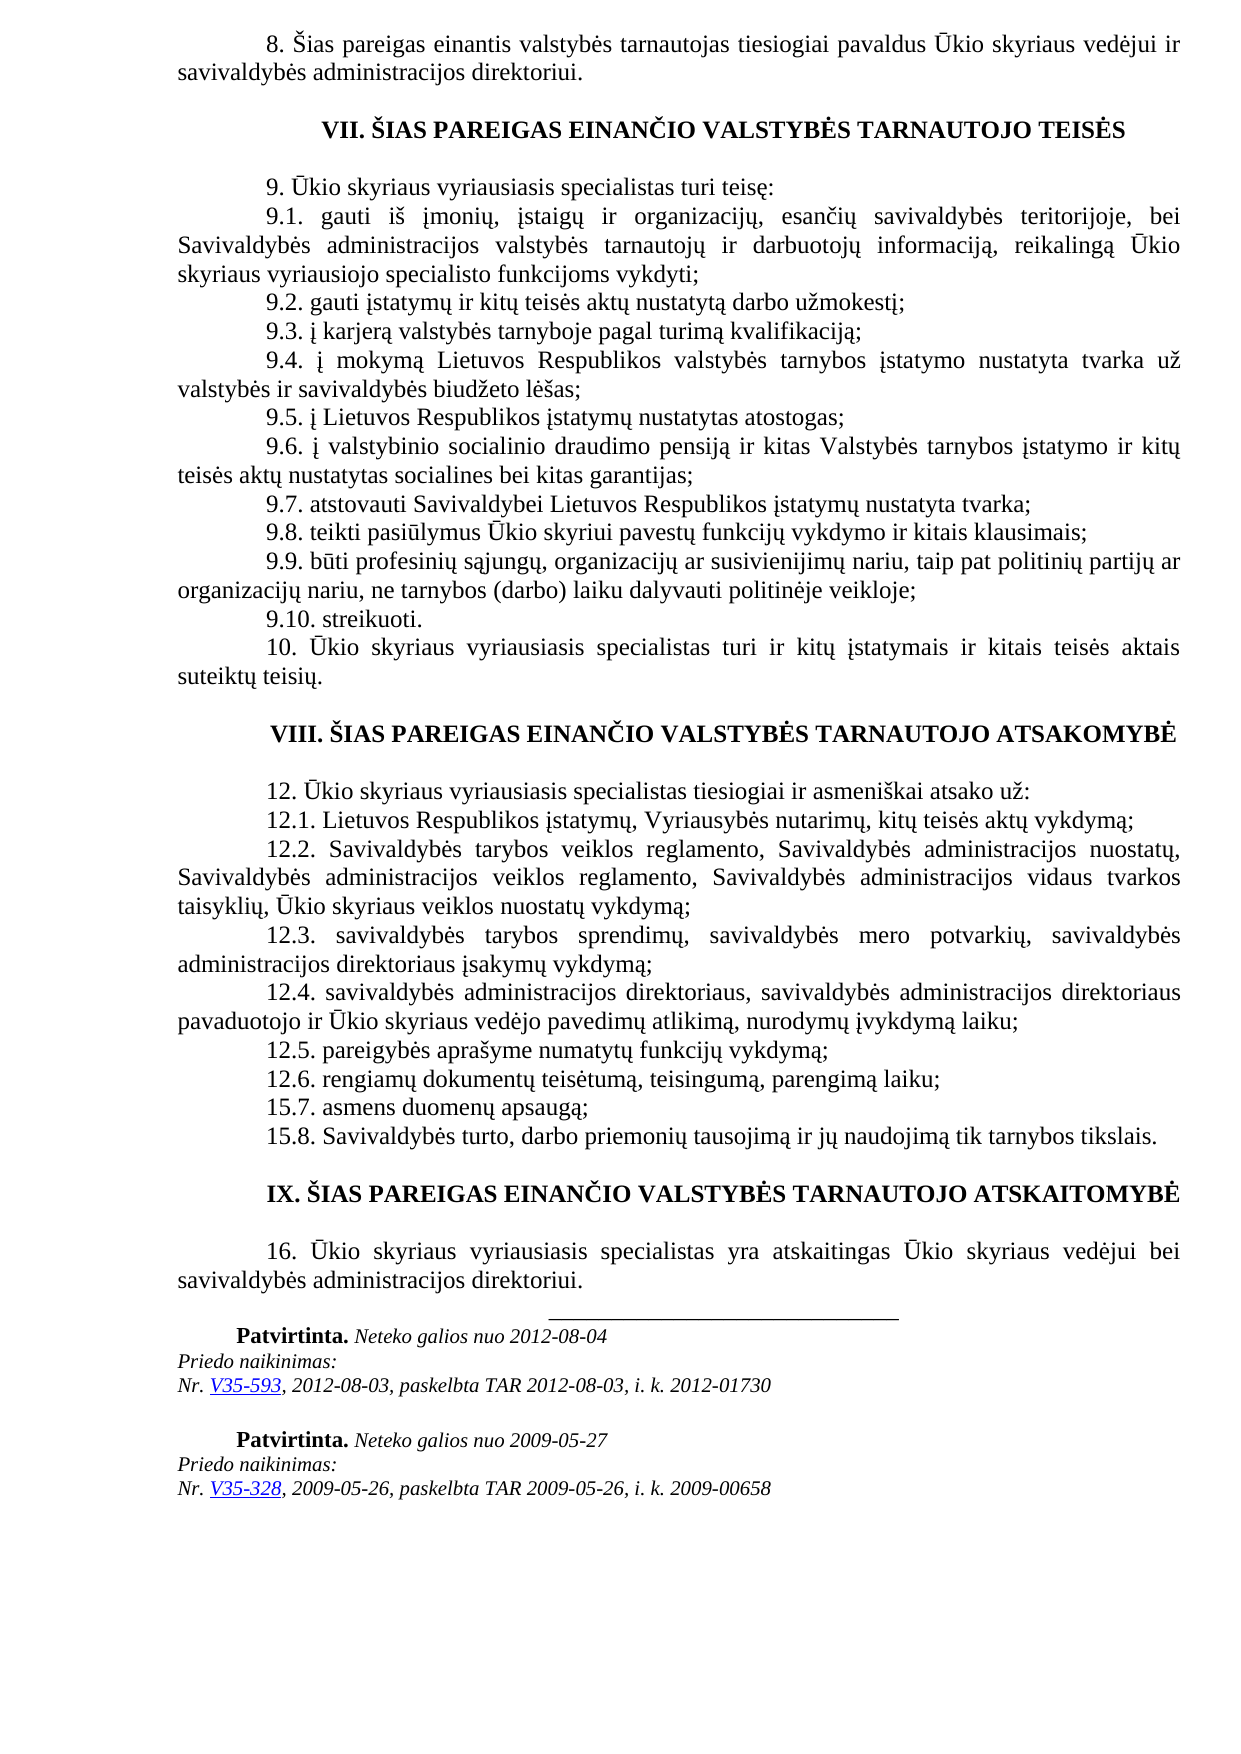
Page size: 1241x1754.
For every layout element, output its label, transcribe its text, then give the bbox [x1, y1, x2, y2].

text 9.1. gauti iš įmonių, įstaigų ir organizacijų, esančių savivaldybės teritorijoje, bei Savivaldybės administracijos valstybės tarnautojų ir darbuotojų informaciją, reikalingą Ūkio skyriaus vyriausiojo specialisto funkcijoms vykdyti; [177, 201, 1181, 287]
text 9.6. į valstybinio socialinio draudimo pensiją ir kitas Valstybės tarnybos įstatymo ir kitų teisės aktų nustatytas socialines bei kitas garantijas; [177, 431, 1181, 489]
text Nr. V35-593, 2012-08-03, paskelbta TAR 2012-08-03, i. k. 2012-01730 [177, 1373, 1181, 1397]
text 12. Ūkio skyriaus vyriausiasis specialistas tiesiogiai ir asmeniškai atsako už: [177, 776, 1181, 805]
text Patvirtinta. Neteko galios nuo 2012-08-04 [177, 1322, 1181, 1349]
text 9.8. teikti pasiūlymus Ūkio skyriui pavestų funkcijų vykdymo ir kitais klausimais; [177, 517, 1181, 546]
text Priedo naikinimas: [177, 1349, 1181, 1373]
text 12.5. pareigybės aprašyme numatytų funkcijų vykdymą; [177, 1035, 1181, 1064]
text Patvirtinta. Neteko galios nuo 2009-05-27 [177, 1426, 1181, 1452]
text 12.3. savivaldybės tarybos sprendimų, savivaldybės mero potvarkių, savivaldybės administracijos direktoriaus įsakymų vykdymą; [177, 920, 1181, 977]
text 9.10. streikuoti. [177, 604, 1181, 632]
text 16. Ūkio skyriaus vyriausiasis specialistas yra atskaitingas Ūkio skyriaus vedėjui bei savivaldybės administracijos direktoriui. [177, 1236, 1181, 1294]
text 9.5. į Lietuvos Respublikos įstatymų nustatytas atostogas; [177, 402, 1181, 431]
text 10. Ūkio skyriaus vyriausiasis specialistas turi ir kitų įstatymais ir kitais teisės aktais suteiktų teisių. [177, 632, 1181, 690]
text 15.7. asmens duomenų apsaugą; [177, 1092, 1181, 1121]
text IX. ŠIAS PAREIGAS EINANČIO VALSTYBĖS TARNAUTOJO ATSKAITOMYBĖ [177, 1179, 1181, 1207]
text VIII. ŠIAS PAREIGAS EINANČIO VALSTYBĖS TARNAUTOJO ATSAKOMYBĖ [177, 719, 1181, 747]
text 15.8. Savivaldybės turto, darbo priemonių tausojimą ir jų naudojimą tik tarnybos tikslais. [177, 1121, 1181, 1150]
text 12.4. savivaldybės administracijos direktoriaus, savivaldybės administracijos direktoriaus pavaduotojo ir Ūkio skyriaus vedėjo pavedimų atlikimą, nurodymų įvykdymą laiku; [177, 977, 1181, 1035]
text 9.7. atstovauti Savivaldybei Lietuvos Respublikos įstatymų nustatyta tvarka; [177, 489, 1181, 517]
text 9.2. gauti įstatymų ir kitų teisės aktų nustatytą darbo užmokestį; [177, 287, 1181, 316]
text 9.4. į mokymą Lietuvos Respublikos valstybės tarnybos įstatymo nustatyta tvarka už valstybės ir savivaldybės biudžeto lėšas; [177, 345, 1181, 402]
text 12.6. rengiamų dokumentų teisėtumą, teisingumą, parengimą laiku; [177, 1064, 1181, 1092]
text Priedo naikinimas: [177, 1452, 1181, 1476]
text 9.3. į karjerą valstybės tarnyboje pagal turimą kvalifikaciją; [177, 316, 1181, 345]
text ____________________________ [177, 1294, 1181, 1322]
text 12.1. Lietuvos Respublikos įstatymų, Vyriausybės nutarimų, kitų teisės aktų vykdymą; [177, 805, 1181, 834]
text 9.9. būti profesinių sąjungų, organizacijų ar susivienijimų nariu, taip pat politinių partijų ar organizacijų nariu, ne tarnybos (darbo) laiku dalyvauti politinėje veikloje; [177, 546, 1181, 604]
text Nr. V35-328, 2009-05-26, paskelbta TAR 2009-05-26, i. k. 2009-00658 [177, 1476, 1181, 1500]
text 9. Ūkio skyriaus vyriausiasis specialistas turi teisę: [177, 172, 1181, 201]
text 12.2. Savivaldybės tarybos veiklos reglamento, Savivaldybės administracijos nuostatų, Savivaldybės administracijos veiklos reglamento, Savivaldybės administracijos vidaus tvarkos taisyklių, Ūkio skyriaus veiklos nuostatų vykdymą; [177, 834, 1181, 920]
text 8. Šias pareigas einantis valstybės tarnautojas tiesiogiai pavaldus Ūkio skyriaus vedėjui ir savivaldybės administracijos direktoriui. [177, 29, 1181, 86]
text VII. ŠIAS PAREIGAS EINANČIO VALSTYBĖS TARNAUTOJO TEISĖS [177, 115, 1181, 144]
